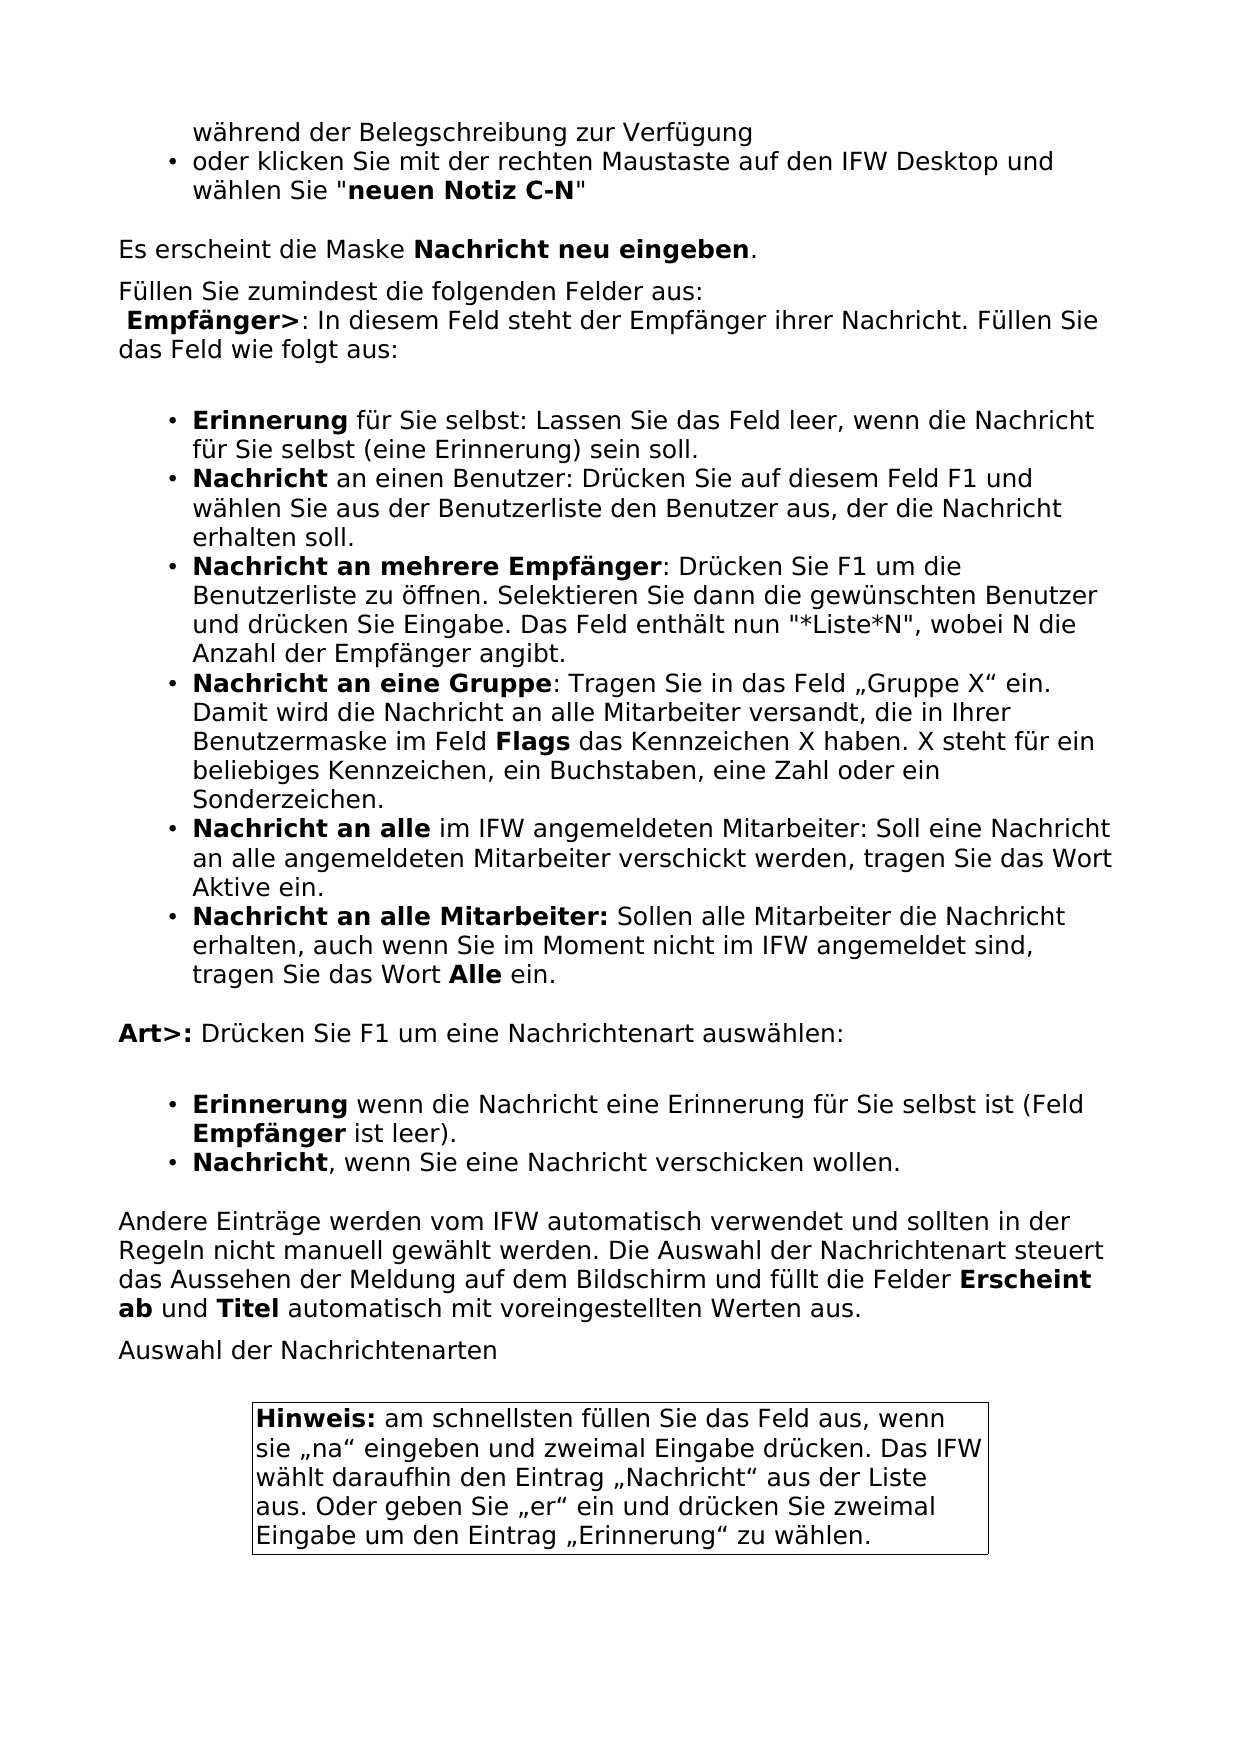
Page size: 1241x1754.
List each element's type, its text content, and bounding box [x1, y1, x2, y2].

text Art>: Drücken Sie F1 um eine Nachrichtenart auswählen: [118, 1019, 1122, 1048]
text Andere Einträge werden vom IFW automatisch verwendet und sollten in der Regeln nicht manuell gewählt werden. Die Auswahl der Nachrichtenart steuert das Aussehen der Meldung auf dem Bildschirm und füllt die Felder Erscheint ab und Titel automatisch mit voreingestellten Werten aus. [118, 1207, 1122, 1324]
text Es erscheint die Maske Nachricht neu eingeben. [118, 235, 1122, 264]
list Nachricht, wenn Sie eine Nachricht verschicken wollen. [177, 1148, 1122, 1178]
list Nachricht an alle im IFW angemeldeten Mitarbeiter: Soll eine Nachricht an alle angemeldeten Mit­arbeiter verschickt werden, tragen Sie das Wort Aktive ein. [177, 814, 1122, 902]
text Auswahl der Nachrichtenarten [118, 1336, 1122, 1366]
list während der Belegschreibung zur Verfügung [177, 118, 1122, 147]
list Nachricht an mehrere Empfänger: Drücken Sie F1 um die Benutzerliste zu öffnen. Selektieren Sie dann die gewünschten Benutzer und drücken Sie Eingabe. Das Feld enthält nun "*Liste*N", wobei N die Anzahl der Empfänger angibt. [177, 552, 1122, 669]
list oder klicken Sie mit der rechten Maustaste auf den IFW Desktop und wählen Sie "neuen Notiz C-N" [177, 147, 1122, 206]
table_header Hinweis: am schnellsten füllen Sie das Feld aus, wenn sie „na“ eingeben und zweimal Eingabe drücken. Das IFW wählt daraufhin den Eintrag „Nachricht“ aus der Liste aus. Oder geben Sie „er“ ein und drücken Sie zweimal Eingabe um den Eintrag „Erinnerung“ zu wählen. [253, 1403, 988, 1553]
text Füllen Sie zumindest die folgenden Felder aus: Empfänger>: In diesem Feld steht der Empfänger ihrer Nachricht. Füllen Sie das Feld wie folgt aus: [118, 277, 1122, 364]
list Erinnerung für Sie selbst: Lassen Sie das Feld leer, wenn die Nachricht für Sie selbst (eine Erinnerung) sein soll. [177, 406, 1122, 464]
list Nachricht an alle Mitarbeiter: Sollen alle Mitarbeiter die Nachricht erhalten, auch wenn Sie im Moment nicht im IFW angemeldet sind, tragen Sie das Wort Alle ein. [177, 902, 1122, 989]
list Nachricht an einen Benutzer: Drücken Sie auf diesem Feld F1 und wählen Sie aus der Benutzerliste den Benutzer aus, der die Nachricht erhalten soll. [177, 464, 1122, 552]
list Nachricht an eine Gruppe: Tragen Sie in das Feld „Gruppe X“ ein. Damit wird die Nachricht an alle Mitarbeiter versandt, die in Ihrer Benutzermaske im Feld Flags das Kennzeichen X haben. X steht für ein beliebiges Kennzeichen, ein Buchstaben, eine Zahl oder ein Sonderzeichen. [177, 669, 1122, 814]
list Erinnerung wenn die Nachricht eine Erinnerung für Sie selbst ist (Feld Empfänger ist leer). [177, 1090, 1122, 1148]
